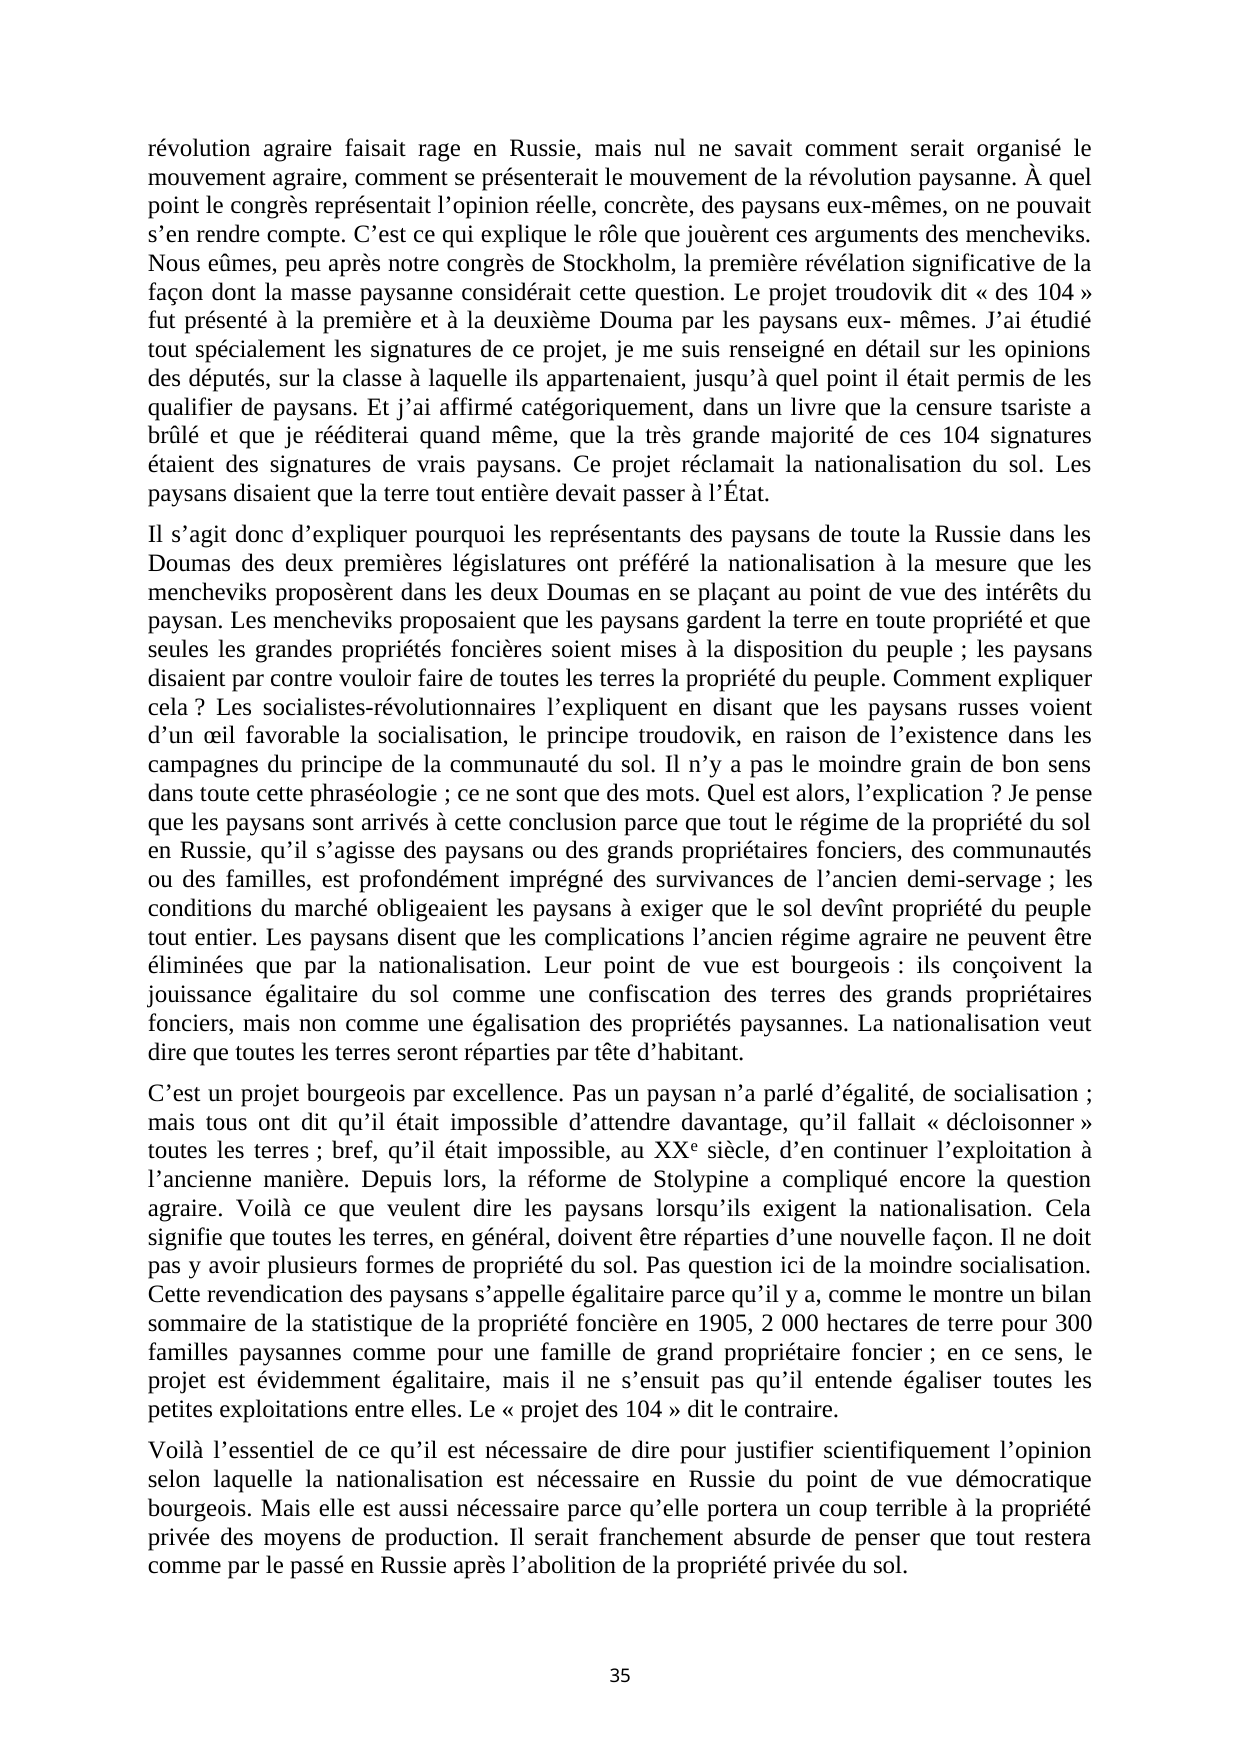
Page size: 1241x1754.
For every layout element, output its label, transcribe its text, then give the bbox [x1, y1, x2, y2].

text Il s’agit donc d’expliquer pourquoi les représentants des paysans de toute la Russie dans les Doumas des deux premières législatures ont préféré la nationalisation à la mesure que les mencheviks proposèrent dans les deux Doumas en se plaçant au point de vue des intérêts du paysan. Les mencheviks proposaient que les paysans gardent la terre en toute propriété et que seules les grandes propriétés foncières soient mises à la disposition du peuple ; les paysans disaient par contre vouloir faire de toutes les terres la propriété du peuple. Comment expliquer cela ? Les socialistes-révolutionnaires l’expliquent en disant que les paysans russes voient d’un œil favorable la socialisation, le principe troudovik, en raison de l’existence dans les campagnes du principe de la communauté du sol. Il n’y a pas le moindre grain de bon sens dans toute cette phraséologie ; ce ne sont que des mots. Quel est alors, l’explication ? Je pense que les paysans sont arrivés à cette conclusion parce que tout le régime de la propriété du sol en Russie, qu’il s’agisse des paysans ou des grands propriétaires fonciers, des communautés ou des familles, est profondément imprégné des survivances de l’ancien demi-servage ; les conditions du marché obligeaient les paysans à exiger que le sol devînt propriété du peuple tout entier. Les paysans disent que les complications l’ancien régime agraire ne peuvent être éliminées que par la nationalisation. Leur point de vue est bourgeois : ils conçoivent la jouissance égalitaire du sol comme une confiscation des terres des grands propriétaires fonciers, mais non comme une égalisation des propriétés paysannes. La nationalisation veut dire que toutes les terres seront réparties par tête d’habitant. [148, 519, 1093, 1065]
text Voilà l’essentiel de ce qu’il est nécessaire de dire pour justifier scientifiquement l’opinion selon laquelle la nationalisation est nécessaire en Russie du point de vue démocratique bourgeois. Mais elle est aussi nécessaire parce qu’elle portera un coup terrible à la propriété privée des moyens de production. Il serait franchement absurde de penser que tout restera comme par le passé en Russie après l’abolition de la propriété privée du sol. [148, 1435, 1093, 1579]
text révolution agraire faisait rage en Russie, mais nul ne savait comment serait organisé le mouvement agraire, comment se présenterait le mouvement de la révolution paysanne. À quel point le congrès représentait l’opinion réelle, concrète, des paysans eux-mêmes, on ne pouvait s’en rendre compte. C’est ce qui explique le rôle que jouèrent ces arguments des mencheviks. Nous eûmes, peu après notre congrès de Stockholm, la première révélation significative de la façon dont la masse paysanne considérait cette question. Le projet troudovik dit « des 104 » fut présenté à la première et à la deuxième Douma par les paysans eux- mêmes. J’ai étudié tout spécialement les signatures de ce projet, je me suis renseigné en détail sur les opinions des députés, sur la classe à laquelle ils appartenaient, jusqu’à quel point il était permis de les qualifier de paysans. Et j’ai affirmé catégoriquement, dans un livre que la censure tsariste a brûlé et que je rééditerai quand même, que la très grande majorité de ces 104 signatures étaient des signatures de vrais paysans. Ce projet réclamait la nationalisation du sol. Les paysans disaient que la terre tout entière devait passer à l’État. [148, 133, 1093, 507]
text C’est un projet bourgeois par excellence. Pas un paysan n’a parlé d’égalité, de socialisation ; mais tous ont dit qu’il était impossible d’attendre davantage, qu’il fallait « décloisonner » toutes les terres ; bref, qu’il était impossible, au XXe siècle, d’en continuer l’exploitation à l’ancienne manière. Depuis lors, la réforme de Stolypine a compliqué encore la question agraire. Voilà ce que veulent dire les paysans lorsqu’ils exigent la nationalisation. Cela signifie que toutes les terres, en général, doivent être réparties d’une nouvelle façon. Il ne doit pas y avoir plusieurs formes de propriété du sol. Pas question ici de la moindre socialisation. Cette revendication des paysans s’appelle égalitaire parce qu’il y a, comme le montre un bilan sommaire de la statistique de la propriété foncière en 1905, 2 000 hectares de terre pour 300 familles paysannes comme pour une famille de grand propriétaire foncier ; en ce sens, le projet est évidemment égalitaire, mais il ne s’ensuit pas qu’il entende égaliser toutes les petites exploitations entre elles. Le « projet des 104 » dit le contraire. [148, 1078, 1093, 1423]
